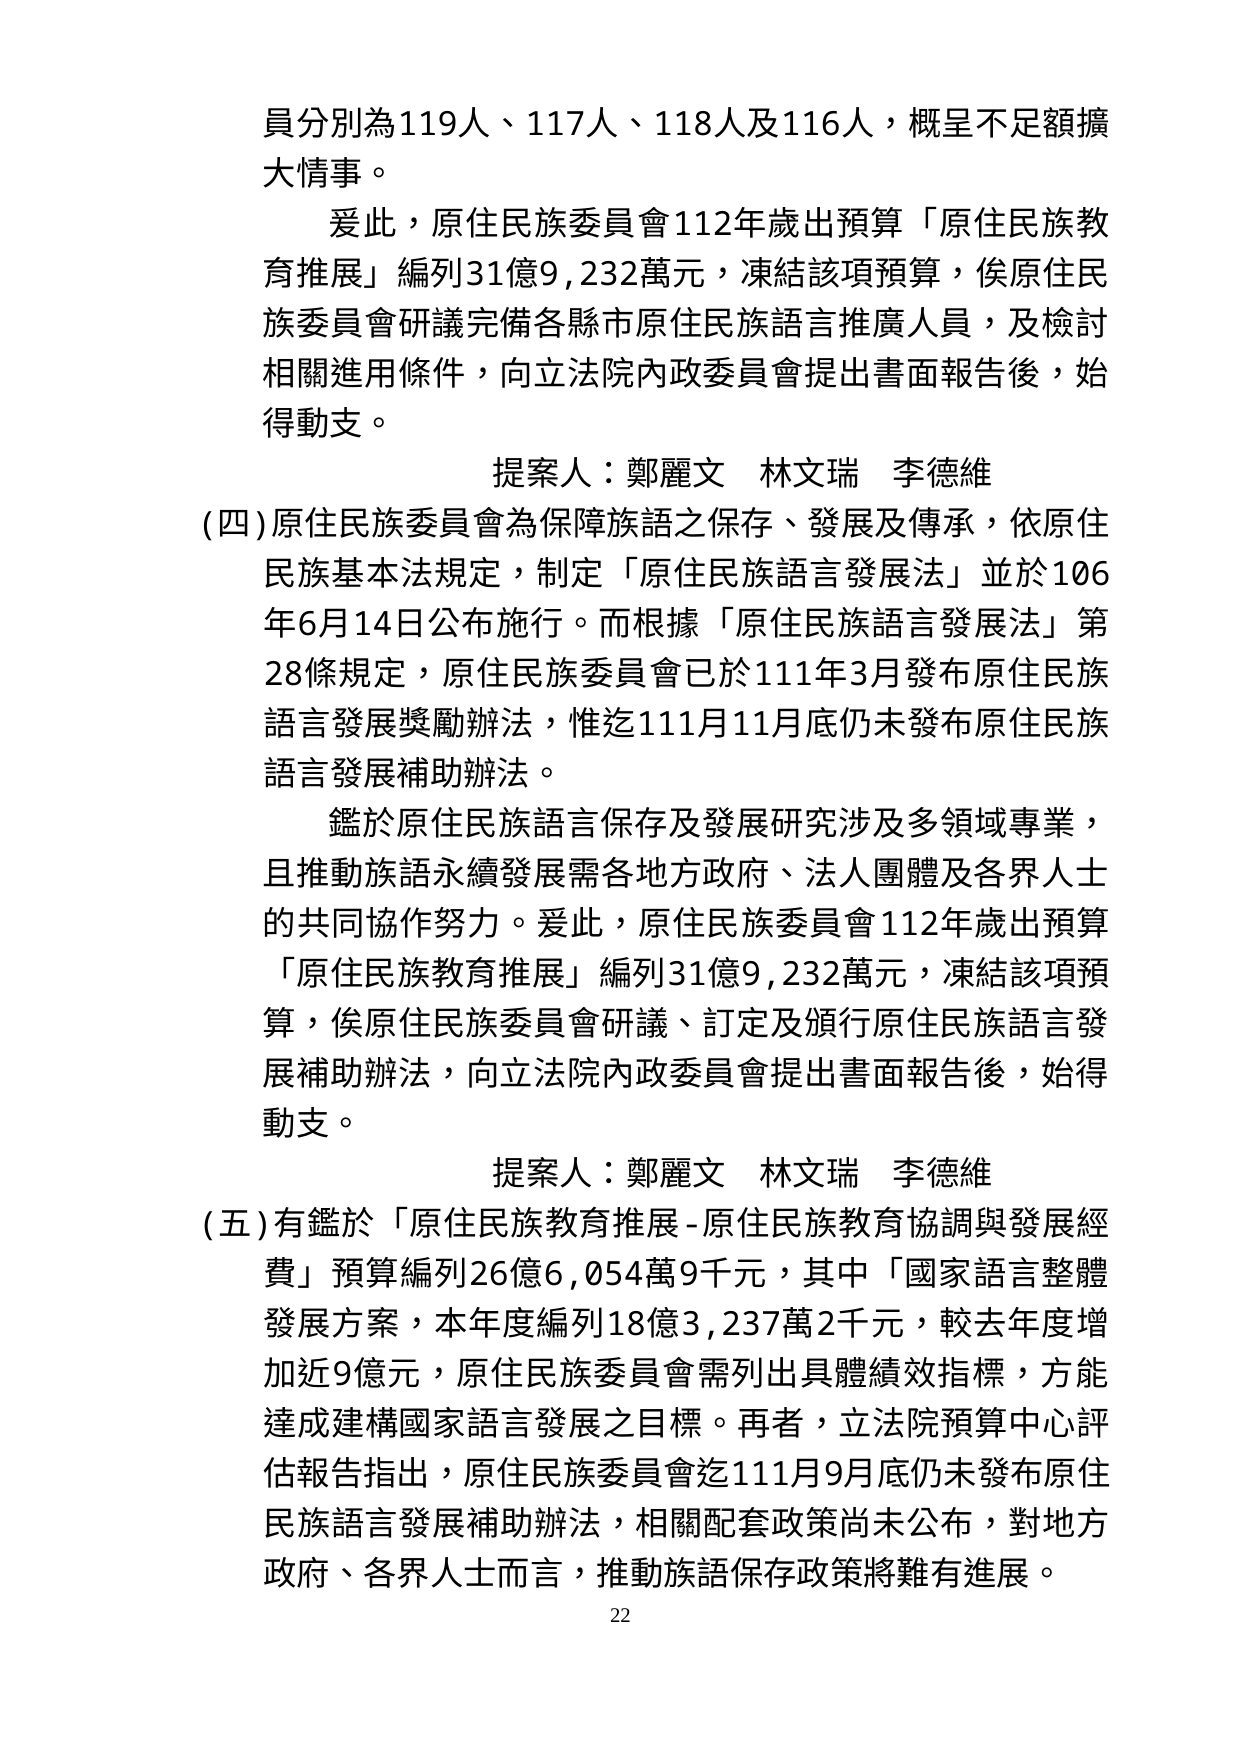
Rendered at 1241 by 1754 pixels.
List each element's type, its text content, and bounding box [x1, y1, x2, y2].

text 員分別為119人、117人、118人及116人，概呈不足額擴大情事。 [263, 96, 1110, 196]
text (五)有鑑於「原住民族教育推展-原住民族教育協調與發展經費」預算編列26億6,054萬9千元，其中「國家語言整體發展方案，本年度編列18億3,237萬2千元，較去年度增加近9億元，原住民族委員會需列出具體績效指標，方能達成建構國家語言發展之目標。再者，立法院預算中心評估報告指出，原住民族委員會迄111月9月底仍未發布原住民族語言發展補助辦法，相關配套政策尚未公布，對地方政府、各界人士而言，推動族語保存政策將難有進展。 [130, 1196, 1110, 1596]
text 鑑於原住民族語言保存及發展研究涉及多領域專業，且推動族語永續發展需各地方政府、法人團體及各界人士的共同協作努力。爰此，原住民族委員會112年歲出預算「原住民族教育推展」編列31億9,232萬元，凍結該項預算，俟原住民族委員會研議、訂定及頒行原住民族語言發展補助辦法，向立法院內政委員會提出書面報告後，始得動支。 [263, 796, 1110, 1146]
text 爰此，原住民族委員會112年歲出預算「原住民族教育推展」編列31億9,232萬元，凍結該項預算，俟原住民族委員會研議完備各縣市原住民族語言推廣人員，及檢討相關進用條件，向立法院內政委員會提出書面報告後，始得動支。 [263, 196, 1110, 446]
text 提案人：鄭麗文 林文瑞 李德維 [192, 446, 1110, 496]
text 提案人：鄭麗文 林文瑞 李德維 [192, 1146, 1110, 1196]
text (四)原住民族委員會為保障族語之保存、發展及傳承，依原住民族基本法規定，制定「原住民族語言發展法」並於106年6月14日公布施行。而根據「原住民族語言發展法」第28條規定，原住民族委員會已於111年3月發布原住民族語言發展獎勵辦法，惟迄111月11月底仍未發布原住民族語言發展補助辦法。 [130, 496, 1110, 796]
